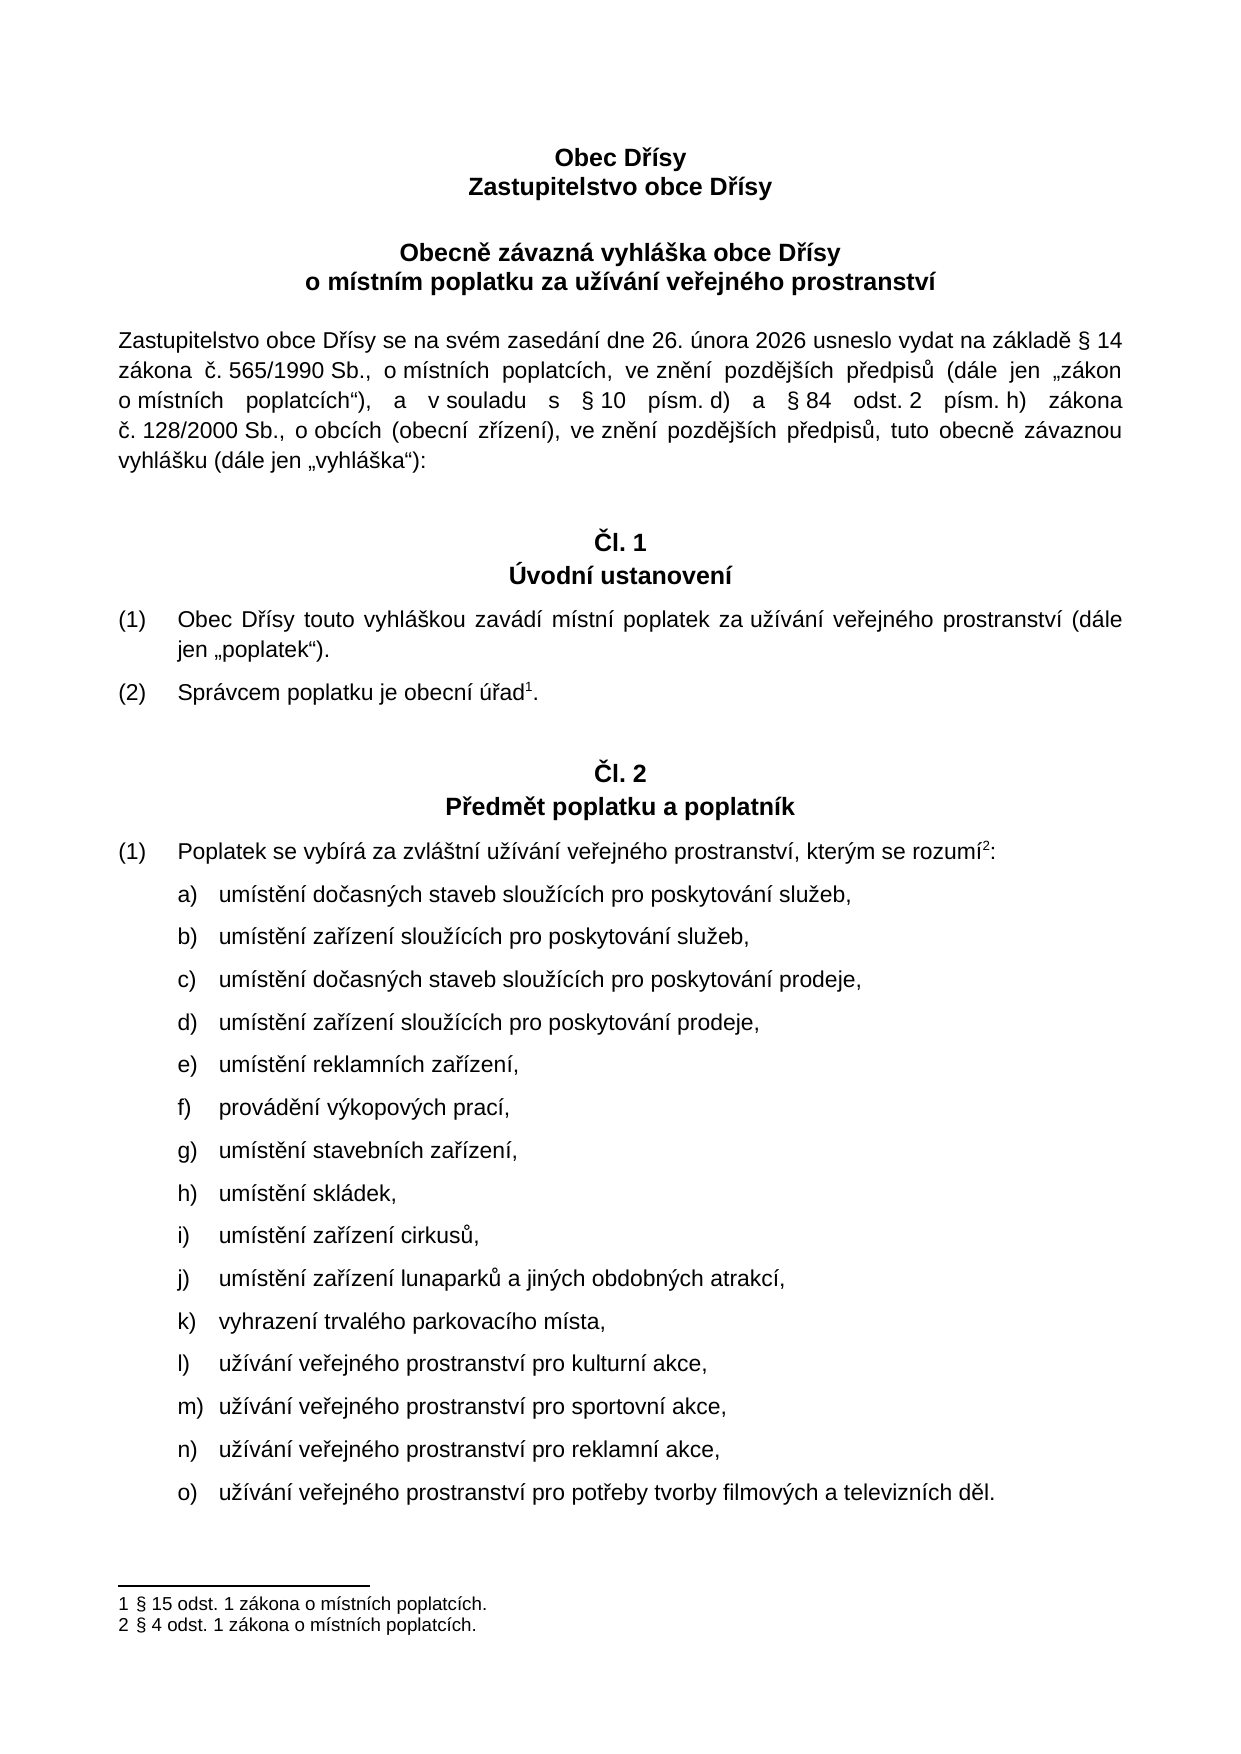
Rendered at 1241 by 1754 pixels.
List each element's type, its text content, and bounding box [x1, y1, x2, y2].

list umístění stavebních zařízení, [177, 1137, 1122, 1163]
list umístění zařízení cirkusů, [177, 1222, 1122, 1249]
list umístění dočasných staveb sloužících pro poskytování prodeje, [177, 966, 1122, 992]
list užívání veřejného prostranství pro kulturní akce, [177, 1350, 1122, 1377]
list Obec Dřísy touto vyhláškou zavádí místní poplatek za užívání veřejného prostranství (dále jen „poplatek“). [118, 606, 1122, 663]
subtitle Čl. 2 Předmět poplatku a poplatník [118, 759, 1122, 821]
list umístění zařízení lunaparků a jiných obdobných atrakcí, [177, 1265, 1122, 1291]
list umístění zařízení sloužících pro poskytování prodeje, [177, 1009, 1122, 1035]
title Obec Dřísy Zastupitelstvo obce Dřísy [118, 143, 1122, 201]
list umístění dočasných staveb sloužících pro poskytování služeb, [177, 881, 1122, 907]
subtitle Obecně závazná vyhláška obce Dřísy o místním poplatku za užívání veřejného prostranství [118, 238, 1122, 295]
list užívání veřejného prostranství pro potřeby tvorby filmových a televizních děl. [177, 1478, 1122, 1505]
list Správcem poplatku je obecní úřad. [118, 679, 1122, 706]
list umístění reklamních zařízení, [177, 1051, 1122, 1078]
list Poplatek se vybírá za zvláštní užívání veřejného prostranství, kterým se rozumí: [118, 838, 1122, 864]
list užívání veřejného prostranství pro reklamní akce, [177, 1436, 1122, 1462]
list provádění výkopových prací, [177, 1094, 1122, 1121]
text Zastupitelstvo obce Dřísy se na svém zasedání dne 26. února 2026 usneslo vydat na základě § 14 zákona č. 565/1990 Sb., o místních poplatcích, ve znění pozdějších předpisů (dále jen „zákon o místních poplatcích“), a v souladu s § 10 písm. d) a § 84 odst. 2 písm. h) zákona č. 128/2000 Sb., o obcích (obecní zřízení), ve znění pozdějších předpisů, tuto obecně závaznou vyhlášku (dále jen „vyhláška“): [118, 327, 1122, 474]
list § 4 odst. 1 zákona o místních poplatcích. [118, 1614, 1122, 1635]
list umístění zařízení sloužících pro poskytování služeb, [177, 923, 1122, 950]
list § 15 odst. 1 zákona o místních poplatcích. [118, 1592, 1122, 1614]
list užívání veřejného prostranství pro sportovní akce, [177, 1393, 1122, 1419]
list vyhrazení trvalého parkovacího místa, [177, 1308, 1122, 1334]
subtitle Čl. 1 Úvodní ustanovení [118, 528, 1122, 589]
list umístění skládek, [177, 1179, 1122, 1206]
